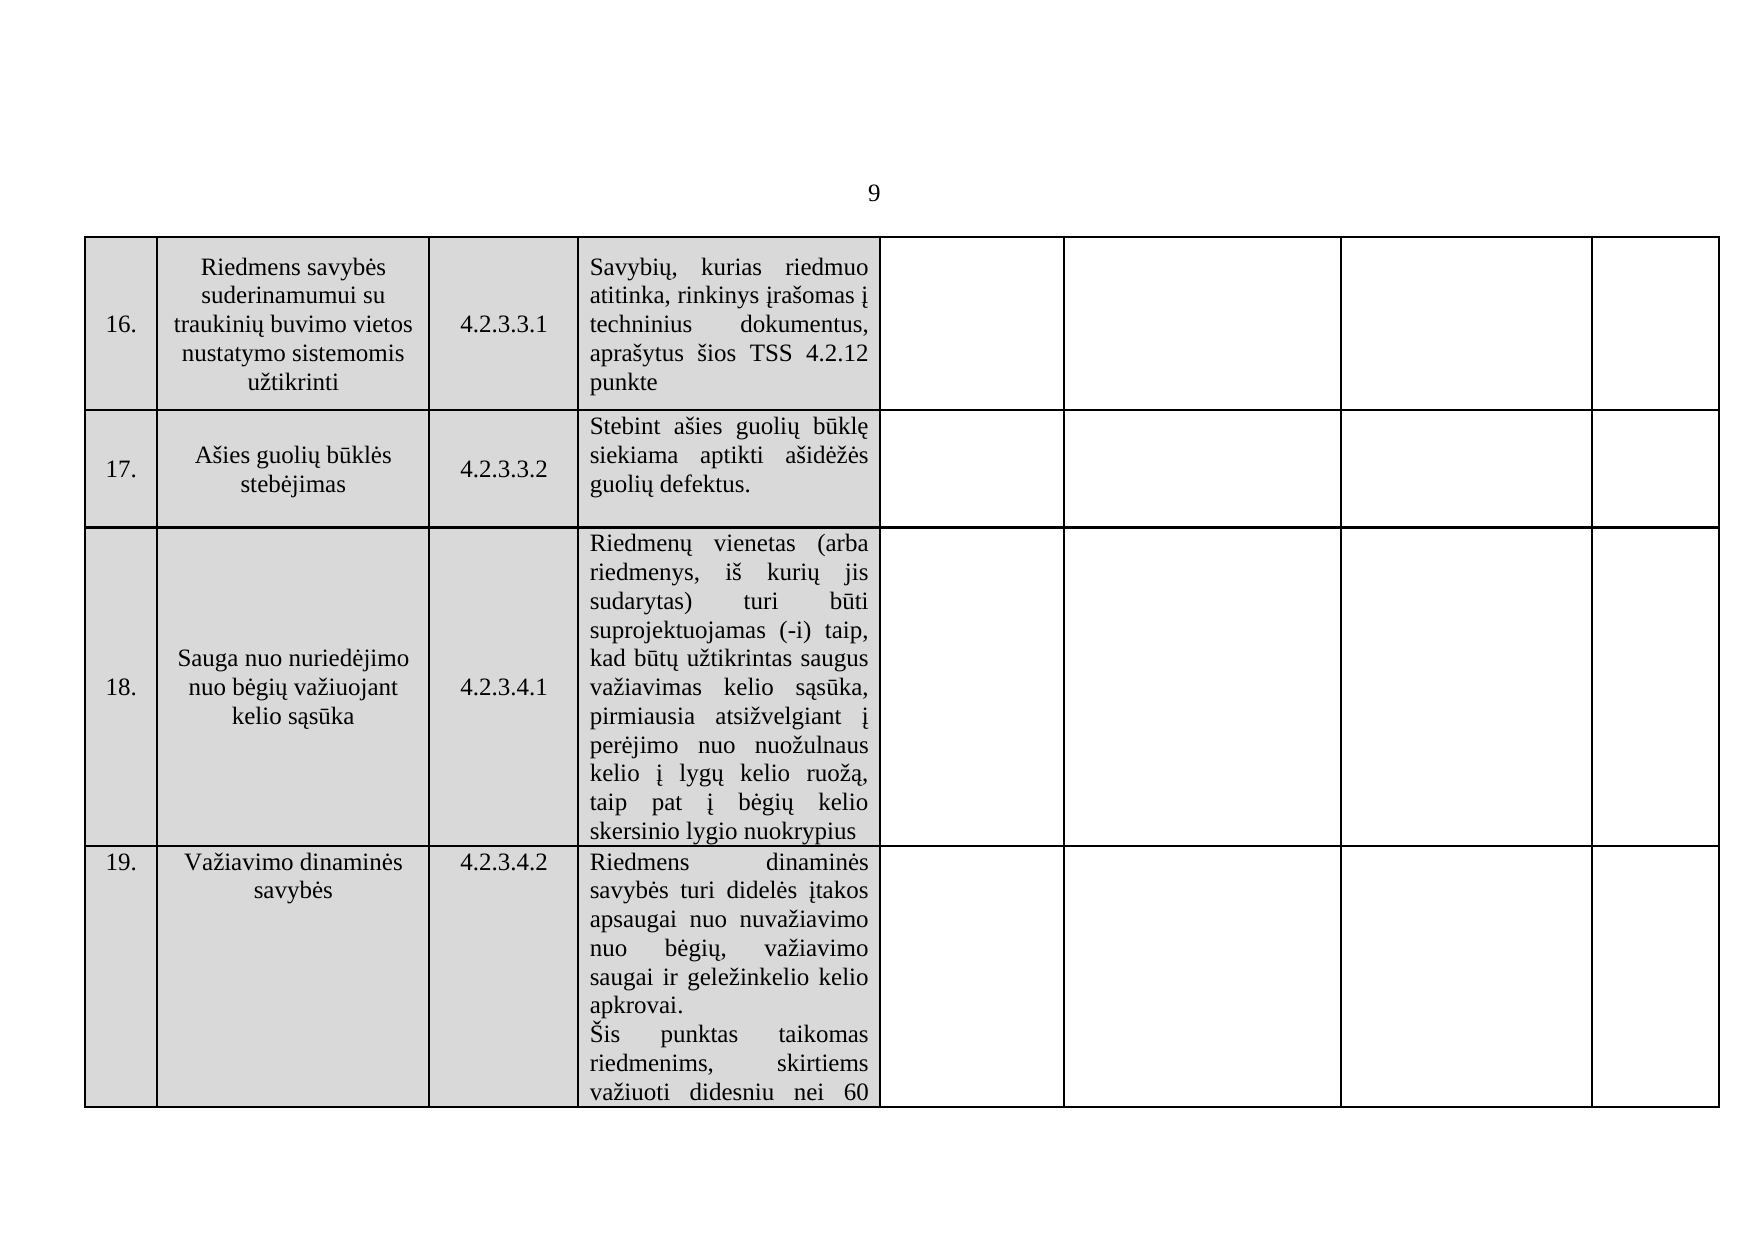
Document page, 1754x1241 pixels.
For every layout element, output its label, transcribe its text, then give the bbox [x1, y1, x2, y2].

table_cell 4.2.3.4.1 [430, 529, 577, 845]
table_cell Sauga nuo nuriedėjimo nuo bėgių važiuojant kelio sąsūka [158, 529, 428, 845]
table_cell Riedmens savybės suderinamumui su traukinių buvimo vietos nustatymo sistemomis užtikrinti [158, 238, 428, 409]
table_cell 4.2.3.4.2 [430, 847, 577, 1106]
table_cell [881, 238, 1063, 409]
table_cell [881, 529, 1063, 845]
table_cell [1342, 411, 1591, 526]
table_cell [1065, 411, 1340, 526]
table_cell [1593, 238, 1718, 409]
table_cell [1593, 529, 1718, 845]
table_cell [881, 411, 1063, 526]
table_cell 19. [86, 847, 156, 1106]
table_cell [1065, 847, 1340, 1106]
table_cell 4.2.3.3.1 [430, 238, 577, 409]
table_cell 16. [86, 238, 156, 409]
table_cell [1593, 847, 1718, 1106]
table_cell Savybių, kurias riedmuo atitinka, rinkinys įrašomas į techninius dokumentus, aprašytus šios TSS 4.2.12 punkte [579, 238, 879, 409]
table_cell 4.2.3.3.2 [430, 411, 577, 526]
table_cell [1065, 238, 1340, 409]
table_cell 18. [86, 529, 156, 845]
table_cell 17. [86, 411, 156, 526]
table_cell [1342, 529, 1591, 845]
table_cell Riedmens dinaminės savybės turi didelės įtakos apsaugai nuo nuvažiavimo nuo bėgių, važiavimo saugai ir geležinkelio kelio apkrovai. Šis punktas taikomas riedmenims, skirtiems važiuoti didesniu nei 60 [579, 847, 879, 1106]
table_cell [1065, 529, 1340, 845]
table_cell Riedmenų vienetas (arba riedmenys, iš kurių jis sudarytas) turi būti suprojektuojamas (-i) taip, kad būtų užtikrintas saugus važiavimas kelio sąsūka, pirmiausia atsižvelgiant į perėjimo nuo nuožulnaus kelio į lygų kelio ruožą, taip pat į bėgių kelio skersinio lygio nuokrypius [579, 529, 879, 845]
table_cell Važiavimo dinaminės savybės [158, 847, 428, 1106]
table_cell Ašies guolių būklės stebėjimas [158, 411, 428, 526]
table_cell Stebint ašies guolių būklę siekiama aptikti ašidėžės guolių defektus. [579, 411, 879, 526]
table_cell [1342, 238, 1591, 409]
table_cell [1342, 847, 1591, 1106]
table_cell [881, 847, 1063, 1106]
table_cell [1593, 411, 1718, 526]
